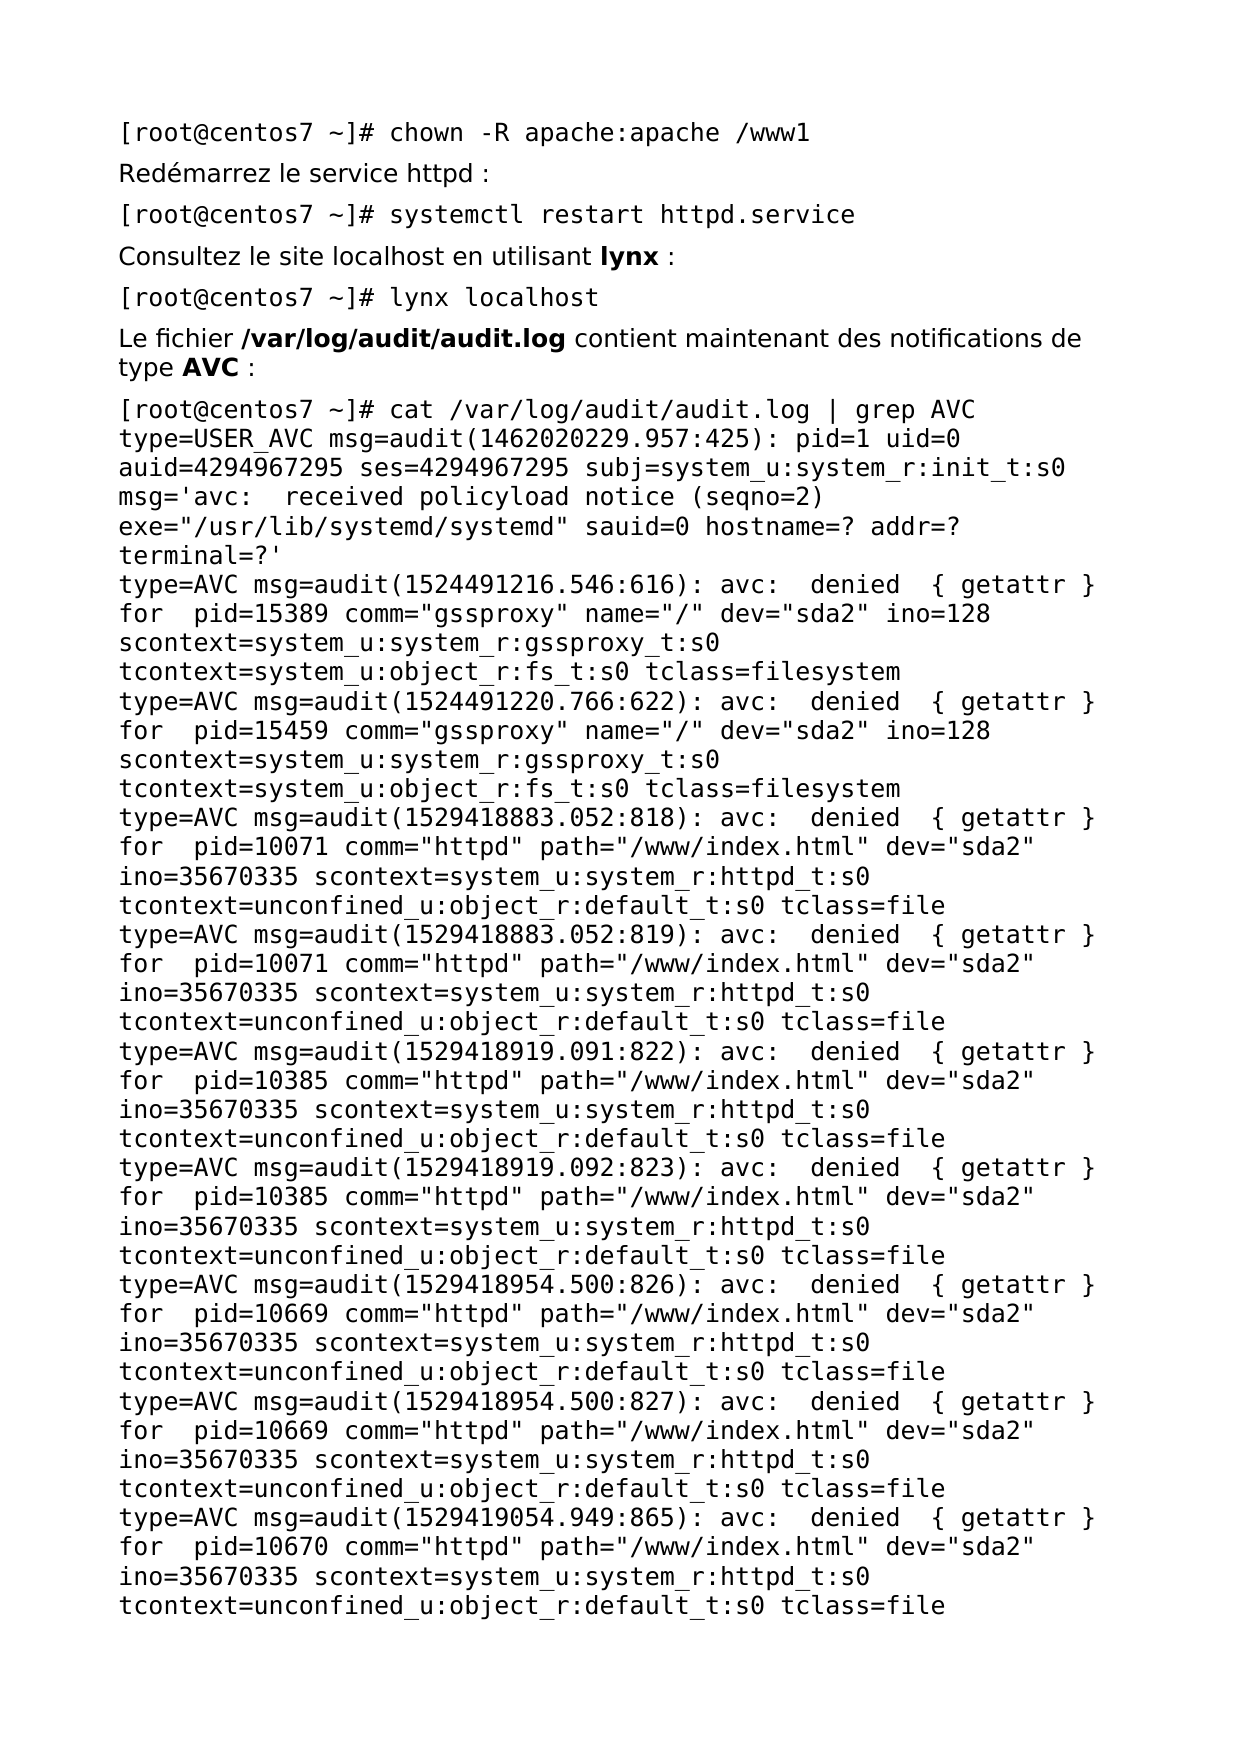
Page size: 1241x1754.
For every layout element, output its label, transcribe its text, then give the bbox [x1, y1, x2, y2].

text Redémarrez le service httpd : [118, 159, 1122, 188]
text [root@centos7 ~]# lynx localhost [118, 283, 1122, 312]
text Le fichier /var/log/audit/audit.log contient maintenant des notifications de type AVC : [118, 324, 1122, 383]
text Consultez le site localhost en utilisant lynx : [118, 242, 1122, 271]
text [root@centos7 ~]# systemctl restart httpd.service [118, 201, 1122, 230]
text [root@centos7 ~]# chown -R apache:apache /www1 [118, 118, 1122, 147]
text [root@centos7 ~]# cat /var/log/audit/audit.log | grep AVC type=USER_AVC msg=audit(1462020229.957:425): pid=1 uid=0 auid=4294967295 ses=4294967295 subj=system_u:system_r:init_t:s0 msg='avc: received policyload notice (seqno=2) exe="/usr/lib/systemd/systemd" sauid=0 hostname=? addr=? terminal=?' type=AVC msg=audit(1524491216.546:616): avc: denied { getattr } for pid=15389 comm="gssproxy" name="/" dev="sda2" ino=128 scontext=system_u:system_r:gssproxy_t:s0 tcontext=system_u:object_r:fs_t:s0 tclass=filesystem type=AVC msg=audit(1524491220.766:622): avc: denied { getattr } for pid=15459 comm="gssproxy" name="/" dev="sda2" ino=128 scontext=system_u:system_r:gssproxy_t:s0 tcontext=system_u:object_r:fs_t:s0 tclass=filesystem type=AVC msg=audit(1529418883.052:818): avc: denied { getattr } for pid=10071 comm="httpd" path="/www/index.html" dev="sda2" ino=35670335 scontext=system_u:system_r:httpd_t:s0 tcontext=unconfined_u:object_r:default_t:s0 tclass=file type=AVC msg=audit(1529418883.052:819): avc: denied { getattr } for pid=10071 comm="httpd" path="/www/index.html" dev="sda2" ino=35670335 scontext=system_u:system_r:httpd_t:s0 tcontext=unconfined_u:object_r:default_t:s0 tclass=file type=AVC msg=audit(1529418919.091:822): avc: denied { getattr } for pid=10385 comm="httpd" path="/www/index.html" dev="sda2" ino=35670335 scontext=system_u:system_r:httpd_t:s0 tcontext=unconfined_u:object_r:default_t:s0 tclass=file type=AVC msg=audit(1529418919.092:823): avc: denied { getattr } for pid=10385 comm="httpd" path="/www/index.html" dev="sda2" ino=35670335 scontext=system_u:system_r:httpd_t:s0 tcontext=unconfined_u:object_r:default_t:s0 tclass=file type=AVC msg=audit(1529418954.500:826): avc: denied { getattr } for pid=10669 comm="httpd" path="/www/index.html" dev="sda2" ino=35670335 scontext=system_u:system_r:httpd_t:s0 tcontext=unconfined_u:object_r:default_t:s0 tclass=file type=AVC msg=audit(1529418954.500:827): avc: denied { getattr } for pid=10669 comm="httpd" path="/www/index.html" dev="sda2" ino=35670335 scontext=system_u:system_r:httpd_t:s0 tcontext=unconfined_u:object_r:default_t:s0 tclass=file type=AVC msg=audit(1529419054.949:865): avc: denied { getattr } for pid=10670 comm="httpd" path="/www/index.html" dev="sda2" ino=35670335 scontext=system_u:system_r:httpd_t:s0 tcontext=unconfined_u:object_r:default_t:s0 tclass=file [118, 395, 1122, 1620]
